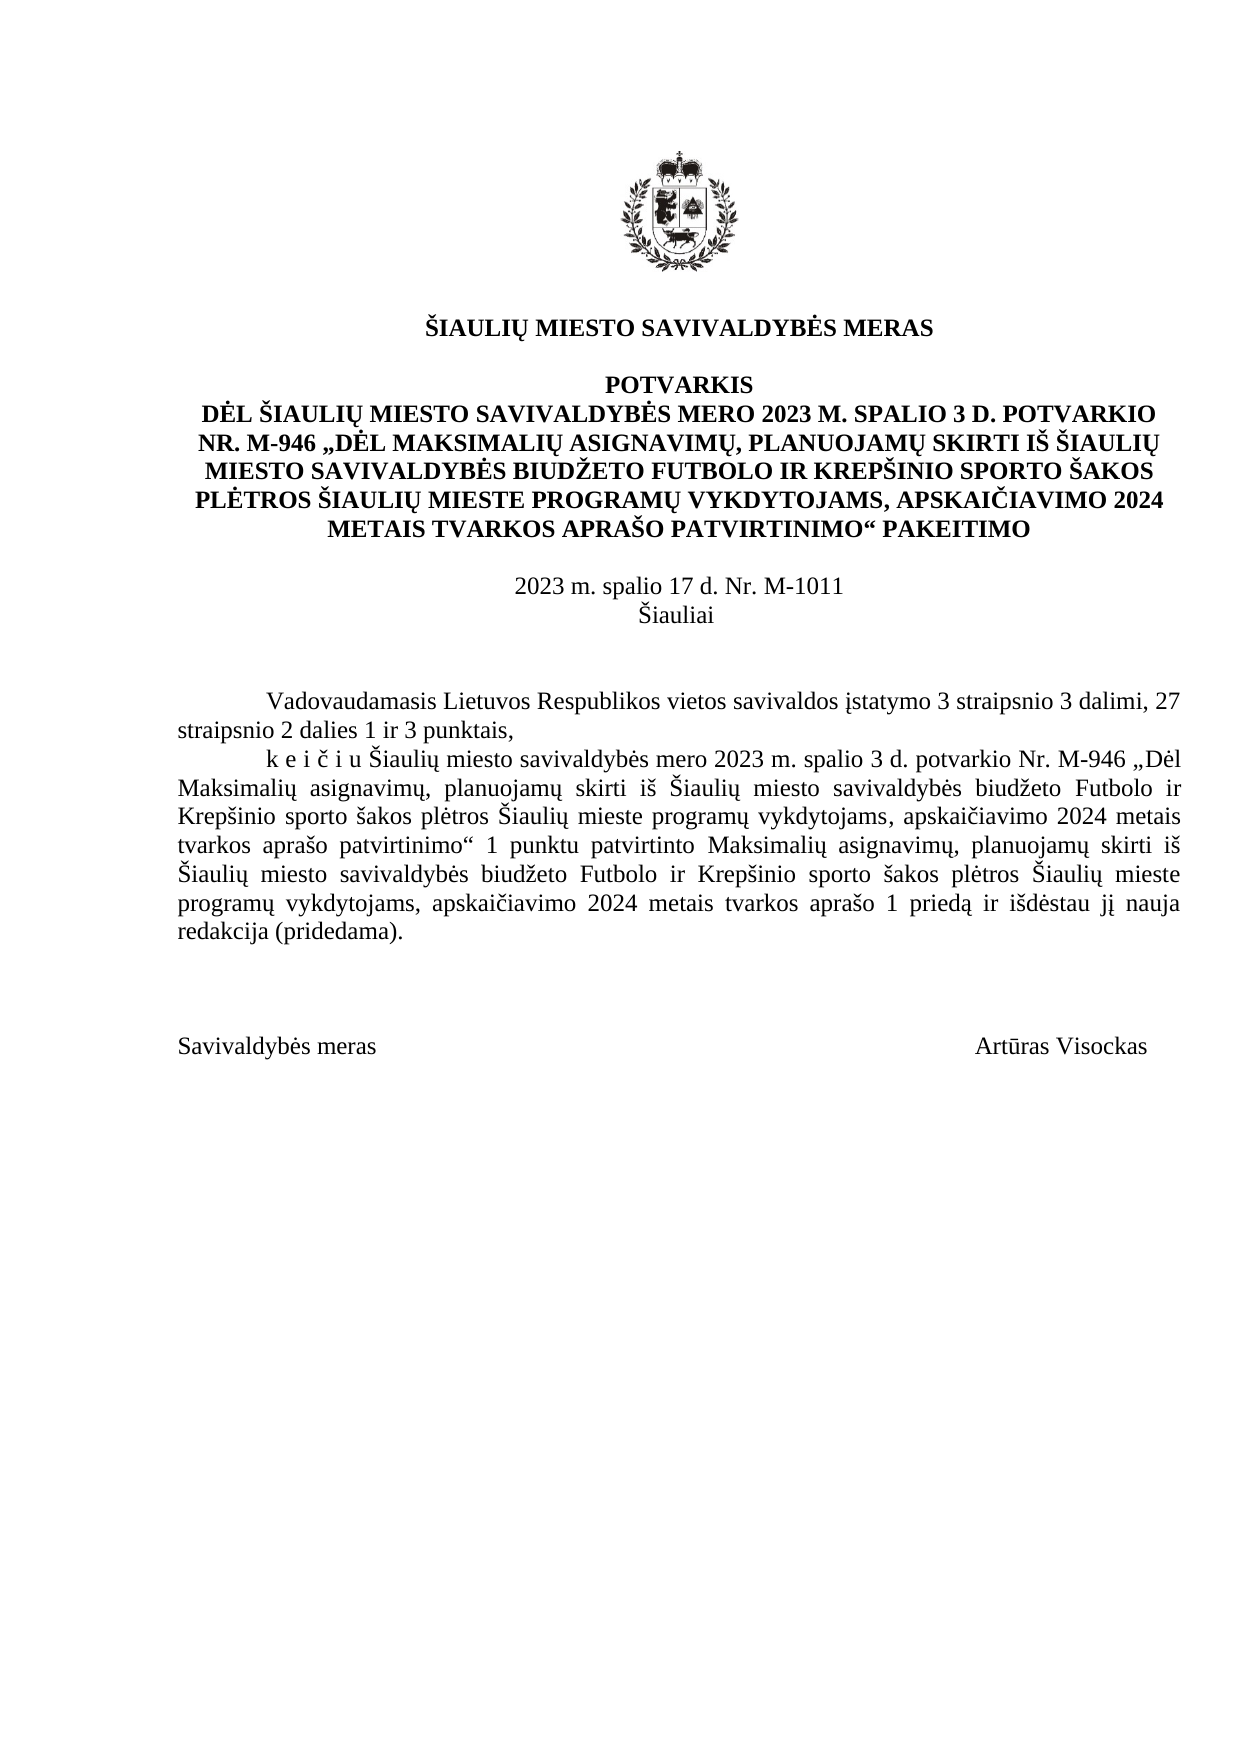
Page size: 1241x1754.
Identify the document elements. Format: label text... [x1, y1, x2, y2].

text Šiauliai [177, 600, 1181, 629]
text DĖL ŠIAULIŲ MIESTO SAVIVALDYBĖS MERO 2023 M. SPALIO 3 D. POTVARKIO NR. M-946 „DĖL MAKSIMALIŲ ASIGNAVIMŲ, PLANUOJAMŲ SKIRTI IŠ ŠIAULIŲ MIESTO SAVIVALDYBĖS BIUDŽETO FUTBOLO IR KREPŠINIO SPORTO ŠAKOS PLĖTROS ŠIAULIŲ MIESTE PROGRAMŲ VYKDYTOJAMS, APSKAIČIAVIMO 2024 METAIS TVARKOS APRAŠO PATVIRTINIMO“ PAKEITIMO [177, 399, 1181, 543]
subtitle ŠIAULIŲ MIESTO SAVIVALDYBĖS MERAS [177, 313, 1181, 341]
text 2023 m. spalio 17 d. Nr. M-1011 [177, 571, 1181, 600]
text Savivaldybės meras Artūras Visockas [177, 1031, 1181, 1060]
text k e i č i u Šiaulių miesto savivaldybės mero 2023 m. spalio 3 d. potvarkio Nr. M-946 „Dėl Maksimalių asignavimų, planuojamų skirti iš Šiaulių miesto savivaldybės biudžeto Futbolo ir Krepšinio sporto šakos plėtros Šiaulių mieste programų vykdytojams, apskaičiavimo 2024 metais tvarkos aprašo patvirtinimo“ 1 punktu patvirtinto Maksimalių asignavimų, planuojamų skirti iš Šiaulių miesto savivaldybės biudžeto Futbolo ir Krepšinio sporto šakos plėtros Šiaulių mieste programų vykdytojams, apskaičiavimo 2024 metais tvarkos aprašo 1 priedą ir išdėstau jį nauja redakcija (pridedama). [177, 744, 1181, 945]
text Vadovaudamasis Lietuvos Respublikos vietos savivaldos įstatymo 3 straipsnio 3 dalimi, 27 straipsnio 2 dalies 1 ir 3 punktais, [177, 686, 1181, 744]
text POTVARKIS [177, 370, 1181, 399]
